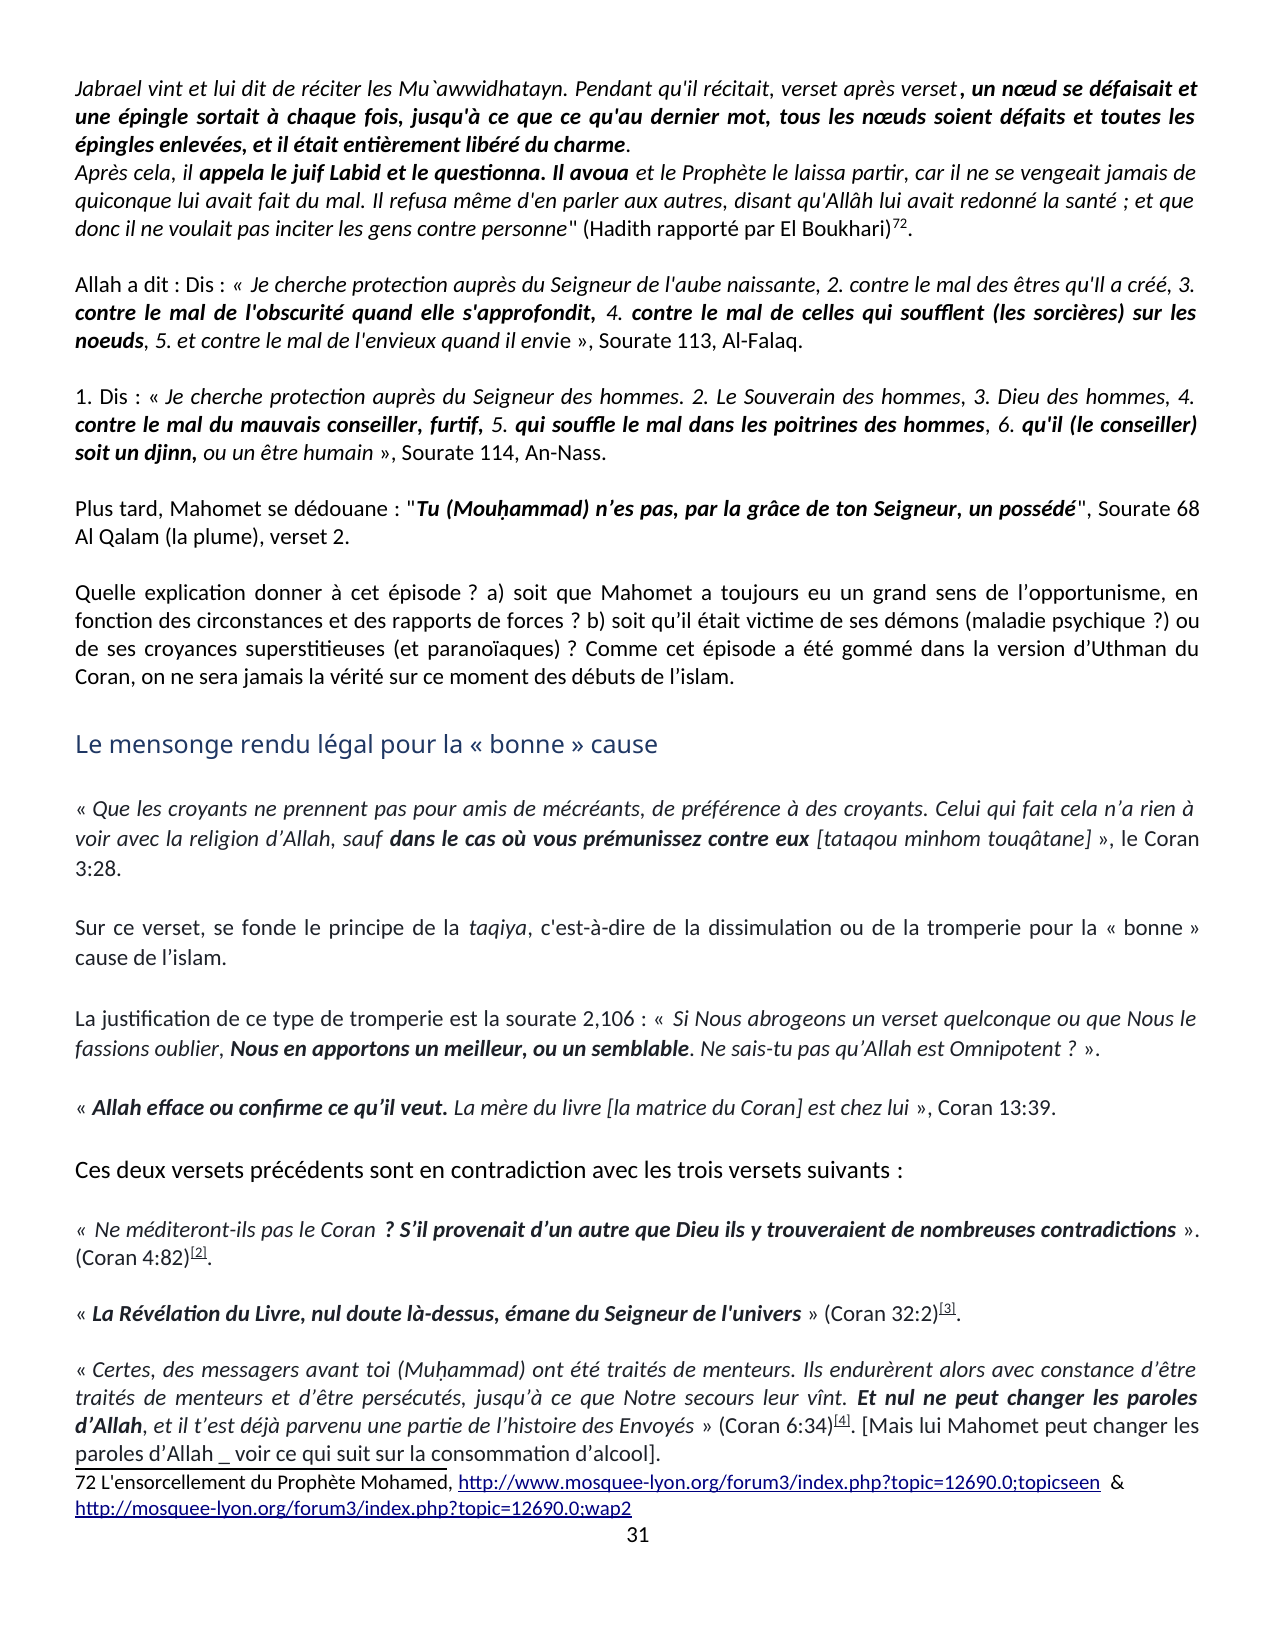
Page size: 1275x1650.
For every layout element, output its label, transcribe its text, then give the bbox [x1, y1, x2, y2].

text L'ensorcellement du Prophète Mohamed, http://www.mosquee-lyon.org/forum3/index.php?topic=12690.0;topicseen & http://mosquee-lyon.org/forum3/index.php?topic=12690.0;wap2 [75, 1469, 1200, 1520]
text Allah a dit : Dis : « Je cherche protection auprès du Seigneur de l'aube naissante, 2. contre le mal des êtres qu'Il a créé, 3. contre le mal de l'obscurité quand elle s'approfondit, 4. contre le mal de celles qui soufflent (les sorcières) sur les noeuds, 5. et contre le mal de l'envieux quand il envie », Sourate 113, Al-Falaq. [75, 270, 1200, 354]
text Ces deux versets précédents sont en contradiction avec les trois versets suivants : [75, 1154, 1200, 1184]
text Quelle explication donner à cet épisode ? a) soit que Mahomet a toujours eu un grand sens de l’opportunisme, en fonction des circonstances et des rapports de forces ? b) soit qu’il était victime de ses démons (maladie psychique ?) ou de ses croyances superstitieuses (et paranoïaques) ? Comme cet épisode a été gommé dans la version d’Uthman du Coran, on ne sera jamais la vérité sur ce moment des débuts de l’islam. [75, 578, 1200, 690]
text « Allah efface ou confirme ce qu’il veut. La mère du livre [la matrice du Coran] est chez lui », Coran 13:39. [75, 1093, 1200, 1121]
text Jabrael vint et lui dit de réciter les Mu`awwidhatayn. Pendant qu'il récitait, verset après verset, un nœud se défaisait et une épingle sortait à chaque fois, jusqu'à ce que ce qu'au dernier mot, tous les nœuds soient défaits et toutes les épingles enlevées, et il était entièrement libéré du charme. [75, 74, 1200, 158]
text « Ne méditeront-ils pas le Coran ? S’il provenait d’un autre que Dieu ils y trouveraient de nombreuses contradictions ». (Coran 4:82)[2]. [75, 1215, 1200, 1271]
text La justification de ce type de tromperie est la sourate 2,106 : « Si Nous abrogeons un verset quelconque ou que Nous le fassions oublier, Nous en apportons un meilleur, ou un semblable. Ne sais-tu pas qu’Allah est Omnipotent ? ». [75, 1004, 1200, 1062]
text Sur ce verset, se fonde le principe de la taqiya, c'est-à-dire de la dissimulation ou de la tromperie pour la « bonne » cause de l’islam. [75, 913, 1200, 971]
text Plus tard, Mahomet se dédouane : "Tu (Mouḥammad) n’es pas, par la grâce de ton Seigneur, un possédé", Sourate 68 Al Qalam (la plume), verset 2. [75, 494, 1200, 550]
text « Que les croyants ne prennent pas pour amis de mécréants, de préférence à des croyants. Celui qui fait cela n’a rien à voir avec la religion d’Allah, sauf dans le cas où vous prémunissez contre eux [tataqou minhom touqâtane] », le Coran 3:28. [75, 794, 1200, 882]
subtitle Le mensonge rendu légal pour la « bonne » cause [75, 727, 1200, 761]
text « Certes, des messagers avant toi (Muḥammad) ont été traités de menteurs. Ils endurèrent alors avec constance d’être traités de menteurs et d’être persécutés, jusqu’à ce que Notre secours leur vînt. Et nul ne peut changer les paroles d’Allah, et il t’est déjà parvenu une partie de l’histoire des Envoyés » (Coran 6:34)[4]. [Mais lui Mahomet peut changer les paroles d’Allah _ voir ce qui suit sur la consommation d’alcool]. [75, 1355, 1200, 1467]
text « La Révélation du Livre, nul doute là-dessus, émane du Seigneur de l'univers » (Coran 32:2)[3]. [75, 1299, 1200, 1327]
text 1. Dis : « Je cherche protection auprès du Seigneur des hommes. 2. Le Souverain des hommes, 3. Dieu des hommes, 4. contre le mal du mauvais conseiller, furtif, 5. qui souffle le mal dans les poitrines des hommes, 6. qu'il (le conseiller) soit un djinn, ou un être humain », Sourate 114, An-Nass. [75, 382, 1200, 466]
text Après cela, il appela le juif Labid et le questionna. Il avoua et le Prophète le laissa partir, car il ne se vengeait jamais de quiconque lui avait fait du mal. Il refusa même d'en parler aux autres, disant qu'Allâh lui avait redonné la santé ; et que donc il ne voulait pas inciter les gens contre personne" (Hadith rapporté par El Boukhari). [75, 158, 1200, 242]
